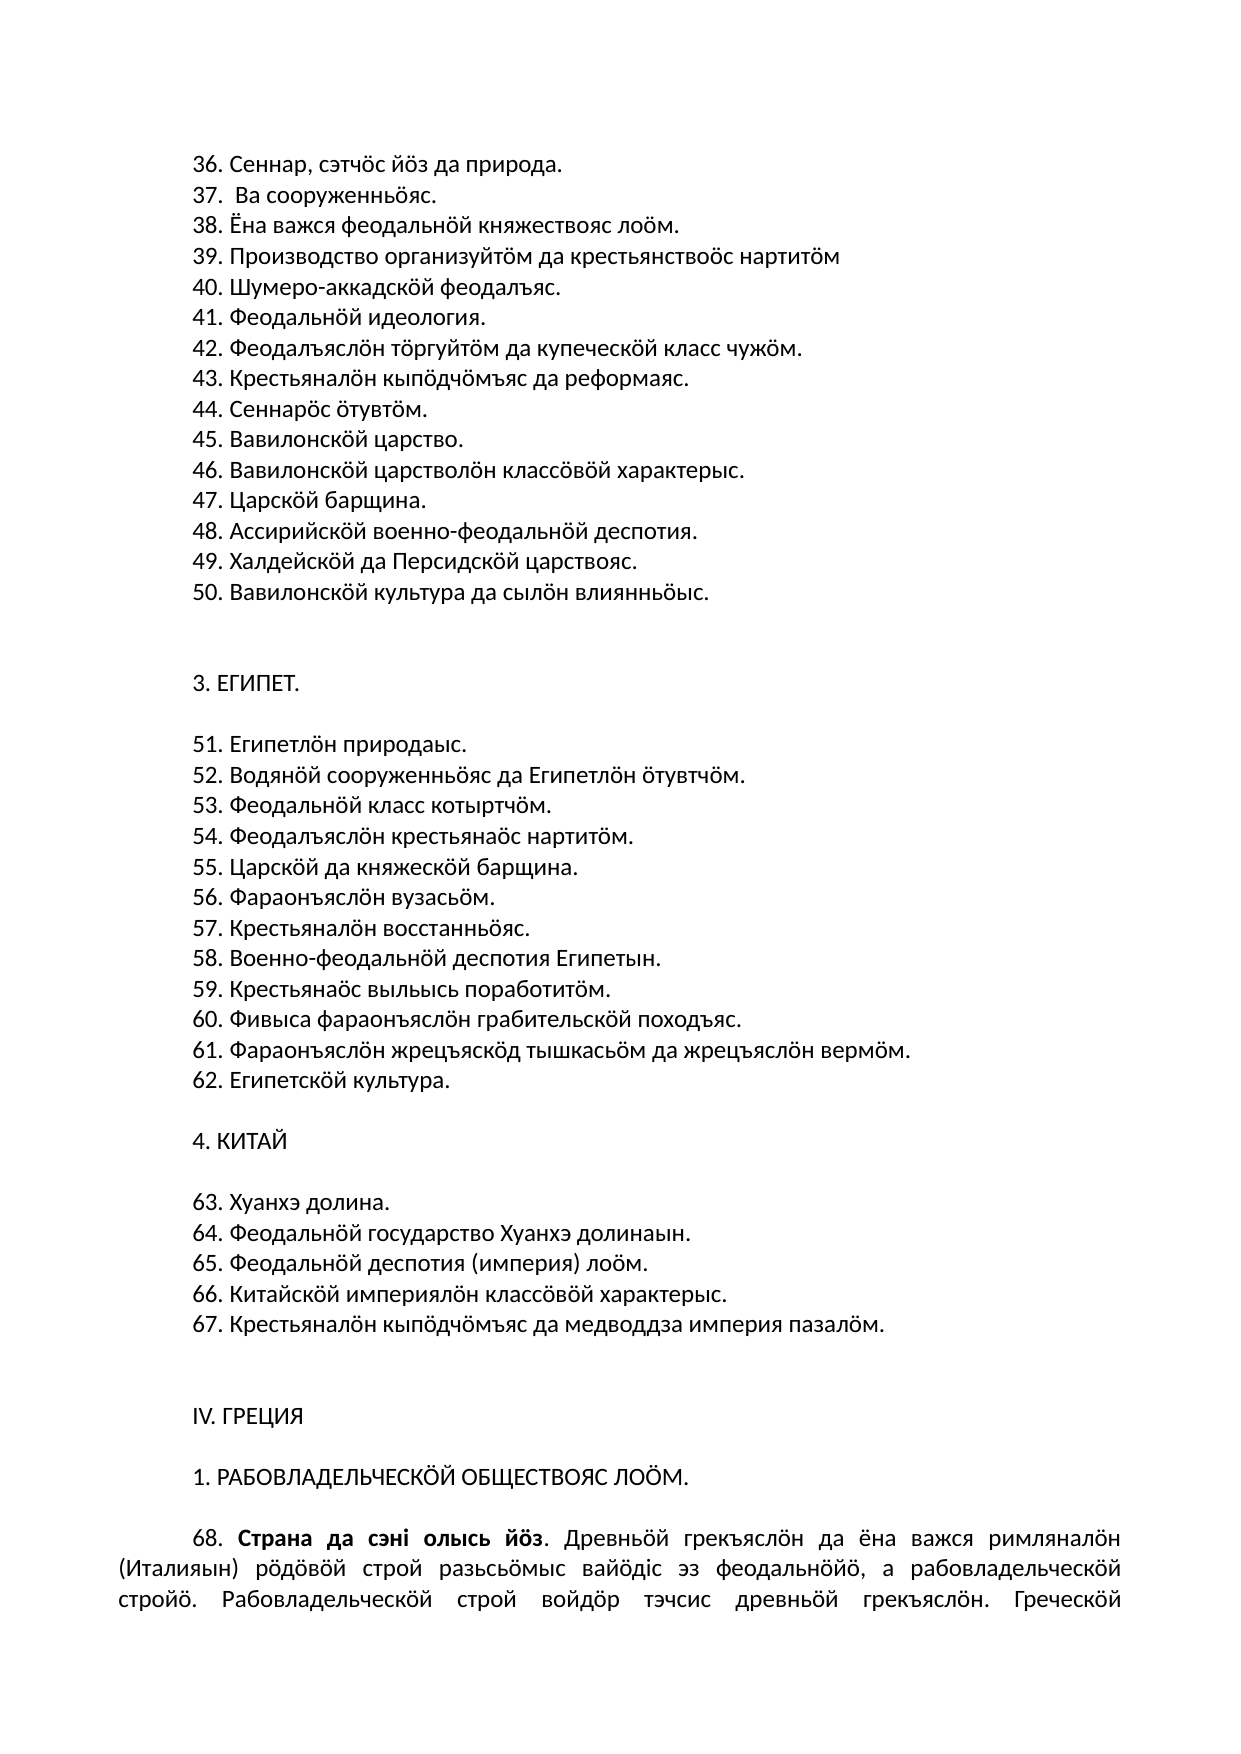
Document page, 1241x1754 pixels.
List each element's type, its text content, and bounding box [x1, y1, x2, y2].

text 65. Феодальнӧй деспотия (империя) лоӧм. [118, 1247, 1122, 1278]
text 67. Крестьяналӧн кыпӧдчӧмъяс да медводдза империя пазалӧм. [118, 1308, 1122, 1339]
text 4. КИТАЙ [118, 1125, 1122, 1156]
text 1. РАБОВЛАДЕЛЬЧЕСКӦЙ ОБЩЕСТВОЯС ЛОӦМ. [118, 1461, 1122, 1492]
text 3. ЕГИПЕТ. [118, 667, 1122, 698]
text 59. Крестьянаӧс выльысь поработитӧм. [118, 973, 1122, 1003]
text 52. Водянӧй сооруженньӧяс да Египетлӧн ӧтувтчӧм. [118, 759, 1122, 789]
text 47. Царскӧй барщина. [118, 484, 1122, 515]
text 48. Ассирийскӧй военно-феодальнӧй деспотия. [118, 515, 1122, 545]
text 37. Ва сооруженньӧяс. [118, 179, 1122, 210]
text 60. Фивыса фараонъяслӧн грабительскӧй походъяс. [118, 1003, 1122, 1034]
text 51. Египетлӧн природаыс. [118, 728, 1122, 759]
text 55. Царскӧй да княжескӧй барщина. [118, 851, 1122, 881]
text 44. Сеннарӧс ӧтувтӧм. [118, 393, 1122, 423]
text 53. Феодальнӧй класс котыртчӧм. [118, 789, 1122, 820]
text 54. Феодалъяслӧн крестьянаӧс нартитӧм. [118, 820, 1122, 851]
text 56. Фараонъяслӧн вузасьӧм. [118, 881, 1122, 912]
text 61. Фараонъяслӧн жрецъяскӧд тышкасьӧм да жрецъяслӧн вермӧм. [118, 1034, 1122, 1064]
text 63. Хуанхэ долина. [118, 1186, 1122, 1217]
text 62. Египетскӧй культура. [118, 1064, 1122, 1095]
text 58. Военно-феодальнӧй деспотия Египетын. [118, 942, 1122, 973]
text 42. Феодалъяслӧн тӧргуйтӧм да купеческӧй класс чужӧм. [118, 332, 1122, 362]
text 49. Халдейскӧй да Персидскӧй царствояс. [118, 545, 1122, 576]
text 36. Сеннар, сэтчӧс йӧз да природа. [118, 149, 1122, 179]
text 45. Вавилонскӧй царство. [118, 423, 1122, 454]
text 46. Вавилонскӧй царстволӧн классӧвӧй характерыс. [118, 454, 1122, 484]
text 41. Феодальнӧй идеология. [118, 301, 1122, 332]
text 68. Страна да сэні олысь йӧз. Древньӧй грекъяслӧн да ёна важся римляналӧн (Италияын) рӧдӧвӧй строй разьсьӧмыс вайӧдіс эз феодальнӧйӧ, а рабовладельческӧй стройӧ. Рабовладельческӧй строй войдӧр тэчсис древньӧй грекъяслӧн. Греческӧй [118, 1522, 1122, 1614]
text 38. Ёна важся феодальнӧй княжествояс лоӧм. [118, 210, 1122, 240]
text 66. Китайскӧй империялӧн классӧвӧй характерыс. [118, 1278, 1122, 1308]
text 57. Крестьяналӧн восстанньӧяс. [118, 912, 1122, 942]
text ІV. ГРЕЦИЯ [118, 1400, 1122, 1431]
text 50. Вавилонскӧй культура да сылӧн влиянньӧыс. [118, 576, 1122, 606]
text 39. Производство организуйтӧм да крестьянствоӧс нартитӧм [118, 240, 1122, 271]
text 64. Феодальнӧй государство Хуанхэ долинаын. [118, 1217, 1122, 1247]
text 40. Шумеро-аккадскӧй феодалъяс. [118, 271, 1122, 301]
text 43. Крестьяналӧн кыпӧдчӧмъяс да реформаяс. [118, 362, 1122, 393]
